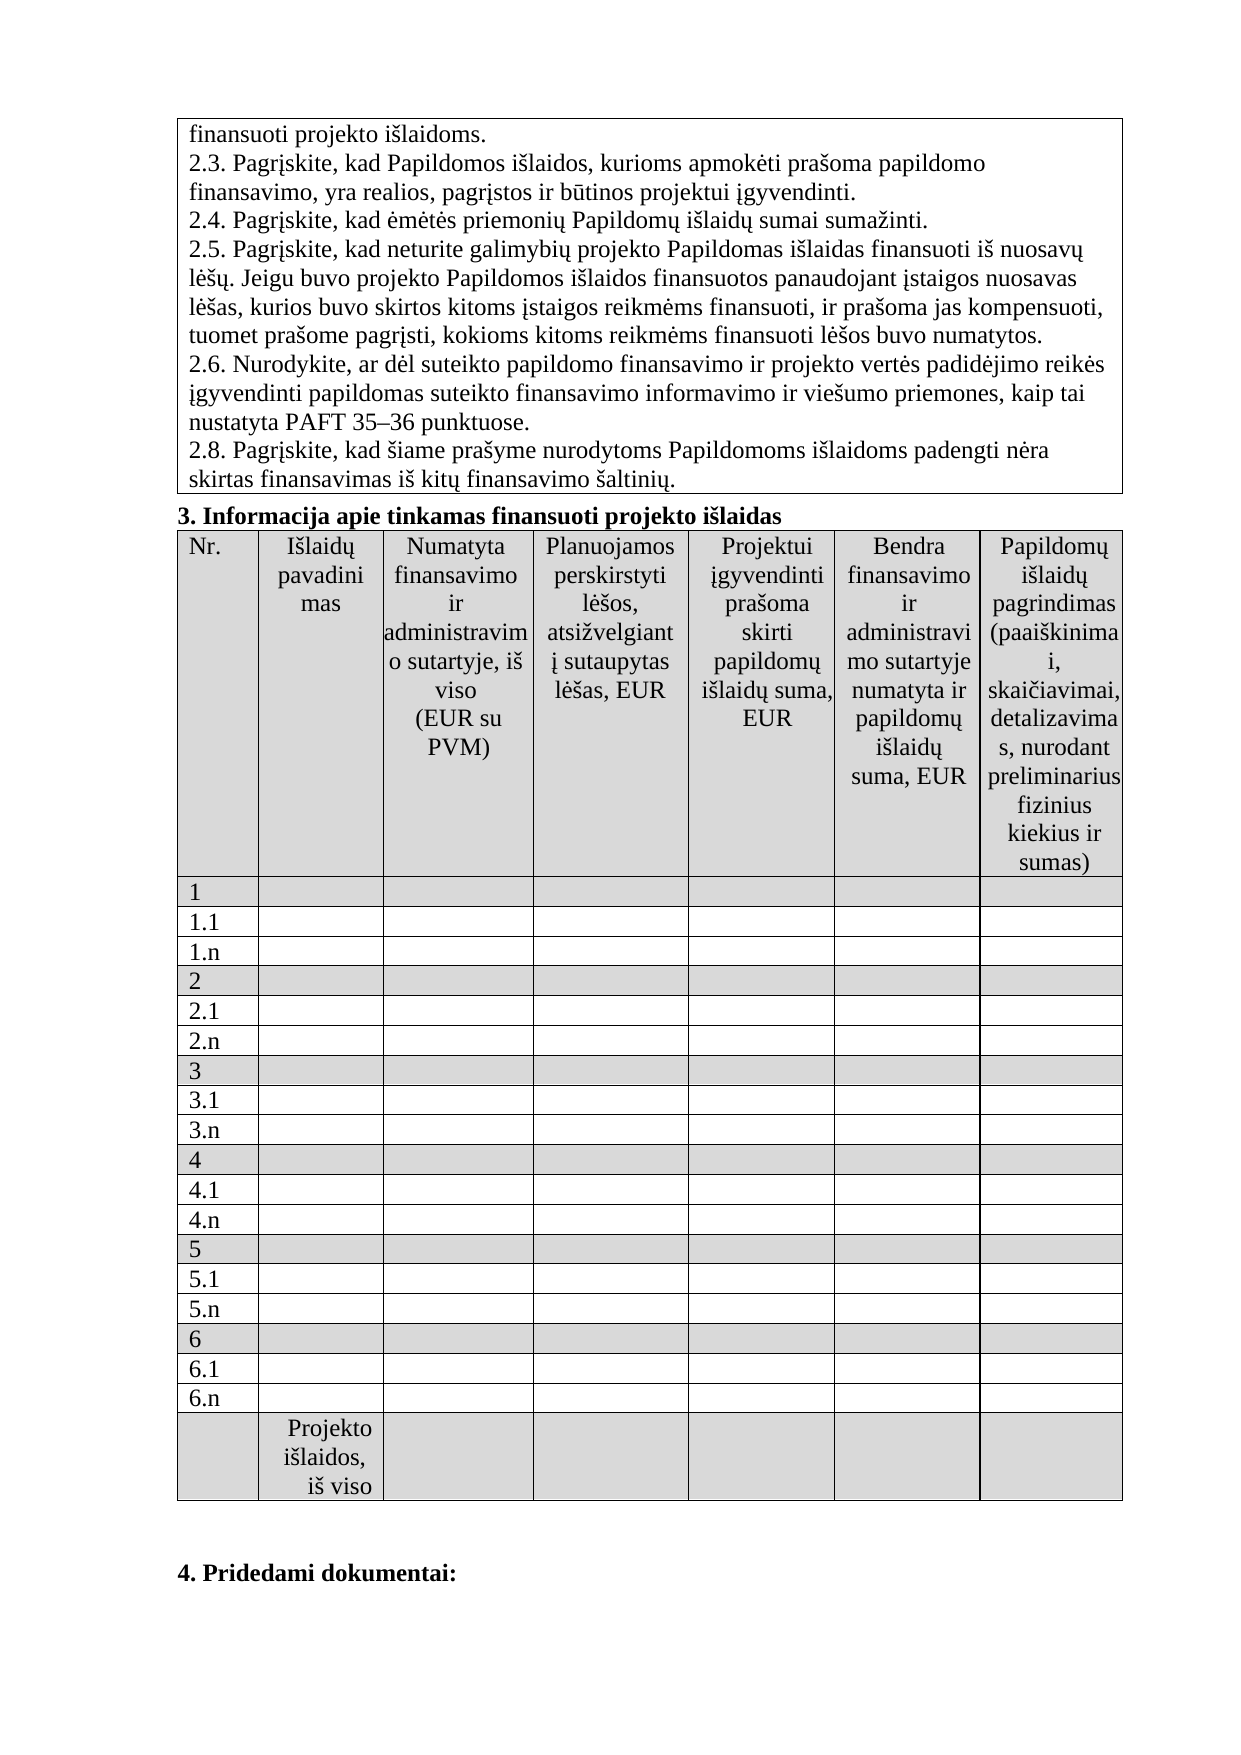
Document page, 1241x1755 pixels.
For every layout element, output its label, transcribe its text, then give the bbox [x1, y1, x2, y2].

table_cell [981, 1056, 1122, 1084]
table_cell [981, 1384, 1122, 1412]
table_cell [981, 1354, 1122, 1382]
table_cell [689, 1413, 834, 1499]
table_cell [259, 1384, 383, 1412]
table_cell [689, 1115, 834, 1144]
table_cell [534, 996, 688, 1025]
table_cell [534, 1026, 688, 1055]
text 4. Pridedami dokumentai: [177, 1558, 1122, 1587]
table_cell [835, 996, 979, 1025]
table_cell [981, 907, 1122, 936]
table_cell [835, 1026, 979, 1055]
table_cell [178, 1413, 258, 1499]
table_cell [981, 996, 1122, 1025]
table_cell [835, 1384, 979, 1412]
table_cell [259, 996, 383, 1025]
text 3. Informacija apie tinkamas finansuoti projekto išlaidas [177, 501, 1122, 530]
table_cell [534, 1354, 688, 1382]
table_cell [534, 1175, 688, 1204]
table_cell [689, 1026, 834, 1055]
table_cell [384, 907, 533, 936]
table_cell [534, 1413, 688, 1499]
table_cell [835, 937, 979, 965]
table_cell [835, 877, 979, 906]
table_cell [835, 1205, 979, 1233]
table_cell [259, 1235, 383, 1263]
table_cell [981, 1086, 1122, 1114]
table_cell [384, 1354, 533, 1382]
table_cell Projekto išlaidos, iš viso [259, 1413, 383, 1499]
table_cell [835, 966, 979, 995]
table_cell [835, 1115, 979, 1144]
table_cell [981, 1264, 1122, 1293]
table_cell [981, 1145, 1122, 1174]
table_cell [259, 1205, 383, 1233]
table_cell 4 [178, 1145, 258, 1174]
table_cell [534, 1264, 688, 1293]
table_cell [534, 1294, 688, 1323]
table_header Planuojamos perskirstyti lėšos, atsižvelgiant į sutaupytas lėšas, EUR [534, 531, 688, 876]
table_cell [384, 1145, 533, 1174]
table_cell 3.n [178, 1115, 258, 1144]
table_cell 1.n [178, 937, 258, 965]
table_cell [259, 1354, 383, 1382]
table_cell [689, 1264, 834, 1293]
table_cell [259, 1324, 383, 1353]
table_cell [689, 1294, 834, 1323]
table_cell [835, 1264, 979, 1293]
table_cell [534, 1324, 688, 1353]
table_cell [384, 1026, 533, 1055]
table_cell [384, 1235, 533, 1263]
table_cell [259, 1086, 383, 1114]
table_cell [384, 1086, 533, 1114]
table_cell [689, 966, 834, 995]
table_cell [384, 1115, 533, 1144]
table_cell [981, 877, 1122, 906]
table_cell 3 [178, 1056, 258, 1084]
table_cell [835, 907, 979, 936]
table_cell [689, 1175, 834, 1204]
table_cell [981, 1294, 1122, 1323]
table_cell [689, 1354, 834, 1382]
table_cell [259, 1056, 383, 1084]
table_cell 6.1 [178, 1354, 258, 1382]
table_header Papildomų išlaidų pagrindimas (paaiškinimai, skaičiavimai, detalizavimas, nurodant preliminarius fizinius kiekius ir sumas) [981, 531, 1122, 876]
table_cell [689, 1324, 834, 1353]
table_cell 4.n [178, 1205, 258, 1233]
table_cell 5 [178, 1235, 258, 1263]
table_cell [835, 1086, 979, 1114]
table_cell [534, 966, 688, 995]
table_cell [534, 877, 688, 906]
table_cell [384, 996, 533, 1025]
table_header Projektui įgyvendinti prašoma skirti papildomų išlaidų suma, EUR [689, 531, 834, 876]
table_cell 6 [178, 1324, 258, 1353]
table_cell [689, 1145, 834, 1174]
table_cell [384, 1294, 533, 1323]
table_cell [981, 1175, 1122, 1204]
table_cell [534, 1115, 688, 1144]
table_cell 2.n [178, 1026, 258, 1055]
table_cell [259, 1026, 383, 1055]
table_cell [384, 1324, 533, 1353]
table_cell [981, 966, 1122, 995]
table_cell [259, 1264, 383, 1293]
table_cell [534, 1145, 688, 1174]
table_cell [835, 1175, 979, 1204]
table_cell [689, 1235, 834, 1263]
table_cell [259, 937, 383, 965]
table_cell [981, 1115, 1122, 1144]
table_header Bendra finansavimo ir administravimo sutartyje numatyta ir papildomų išlaidų suma, EUR [835, 531, 979, 876]
table_cell [384, 1056, 533, 1084]
table_cell [689, 1205, 834, 1233]
table_header Numatyta finansavimo ir administravimo sutartyje, iš viso (EUR su PVM) [384, 531, 533, 876]
table_header finansuoti projekto išlaidoms. 2.3. Pagrįskite, kad Papildomos išlaidos, kurioms apmokėti prašoma papildomo finansavimo, yra realios, pagrįstos ir būtinos projektui įgyvendinti. 2.4. Pagrįskite, kad ėmėtės priemonių Papildomų išlaidų sumai sumažinti. 2.5. Pagrįskite, kad neturite galimybių projekto Papildomas išlaidas finansuoti iš nuosavų lėšų. Jeigu buvo projekto Papildomos išlaidos finansuotos panaudojant įstaigos nuosavas lėšas, kurios buvo skirtos kitoms įstaigos reikmėms finansuoti, ir prašoma jas kompensuoti, tuomet prašome pagrįsti, kokioms kitoms reikmėms finansuoti lėšos buvo numatytos. 2.6. Nurodykite, ar dėl suteikto papildomo finansavimo ir projekto vertės padidėjimo reikės įgyvendinti papildomas suteikto finansavimo informavimo ir viešumo priemones, kaip tai nustatyta PAFT 35–36 punktuose. 2.8. Pagrįskite, kad šiame prašyme nurodytoms Papildomoms išlaidoms padengti nėra skirtas finansavimas iš kitų finansavimo šaltinių. [178, 119, 1122, 493]
table_cell [259, 1145, 383, 1174]
table_header Išlaidų pavadinimas [259, 531, 383, 876]
table_cell [384, 877, 533, 906]
table_cell [981, 1205, 1122, 1233]
table_cell [835, 1145, 979, 1174]
table_cell [534, 1384, 688, 1412]
table_cell [534, 1086, 688, 1114]
table_cell [835, 1413, 979, 1499]
table_cell [689, 996, 834, 1025]
table_cell [835, 1294, 979, 1323]
table_cell [384, 966, 533, 995]
table_cell 1.1 [178, 907, 258, 936]
table_cell [384, 1175, 533, 1204]
table_cell [534, 1056, 688, 1084]
table_cell 2 [178, 966, 258, 995]
table_cell [259, 877, 383, 906]
table_cell [689, 937, 834, 965]
table_cell 6.n [178, 1384, 258, 1412]
table_cell [689, 1384, 834, 1412]
table_cell 3.1 [178, 1086, 258, 1114]
table_cell [384, 1205, 533, 1233]
table_cell [534, 1235, 688, 1263]
table_cell [835, 1324, 979, 1353]
table_cell [259, 907, 383, 936]
table_cell [534, 907, 688, 936]
table_cell 2.1 [178, 996, 258, 1025]
table_cell [259, 1115, 383, 1144]
table_cell [835, 1354, 979, 1382]
table_cell [689, 877, 834, 906]
table_cell [689, 907, 834, 936]
table_cell [689, 1056, 834, 1084]
table_cell [259, 966, 383, 995]
table_cell [384, 1384, 533, 1412]
table_cell [835, 1056, 979, 1084]
table_cell [689, 1086, 834, 1114]
table_cell 4.1 [178, 1175, 258, 1204]
table_cell 5.n [178, 1294, 258, 1323]
table_cell [981, 937, 1122, 965]
table_cell [384, 937, 533, 965]
table_cell [259, 1175, 383, 1204]
table_cell [384, 1264, 533, 1293]
table_cell [981, 1324, 1122, 1353]
table_cell [981, 1413, 1122, 1499]
table_header Nr. [178, 531, 258, 876]
table_cell 5.1 [178, 1264, 258, 1293]
table_cell [534, 937, 688, 965]
table_cell [835, 1235, 979, 1263]
table_cell 1 [178, 877, 258, 906]
table_cell [534, 1205, 688, 1233]
table_cell [981, 1026, 1122, 1055]
table_cell [981, 1235, 1122, 1263]
table_cell [259, 1294, 383, 1323]
table_cell [384, 1413, 533, 1499]
